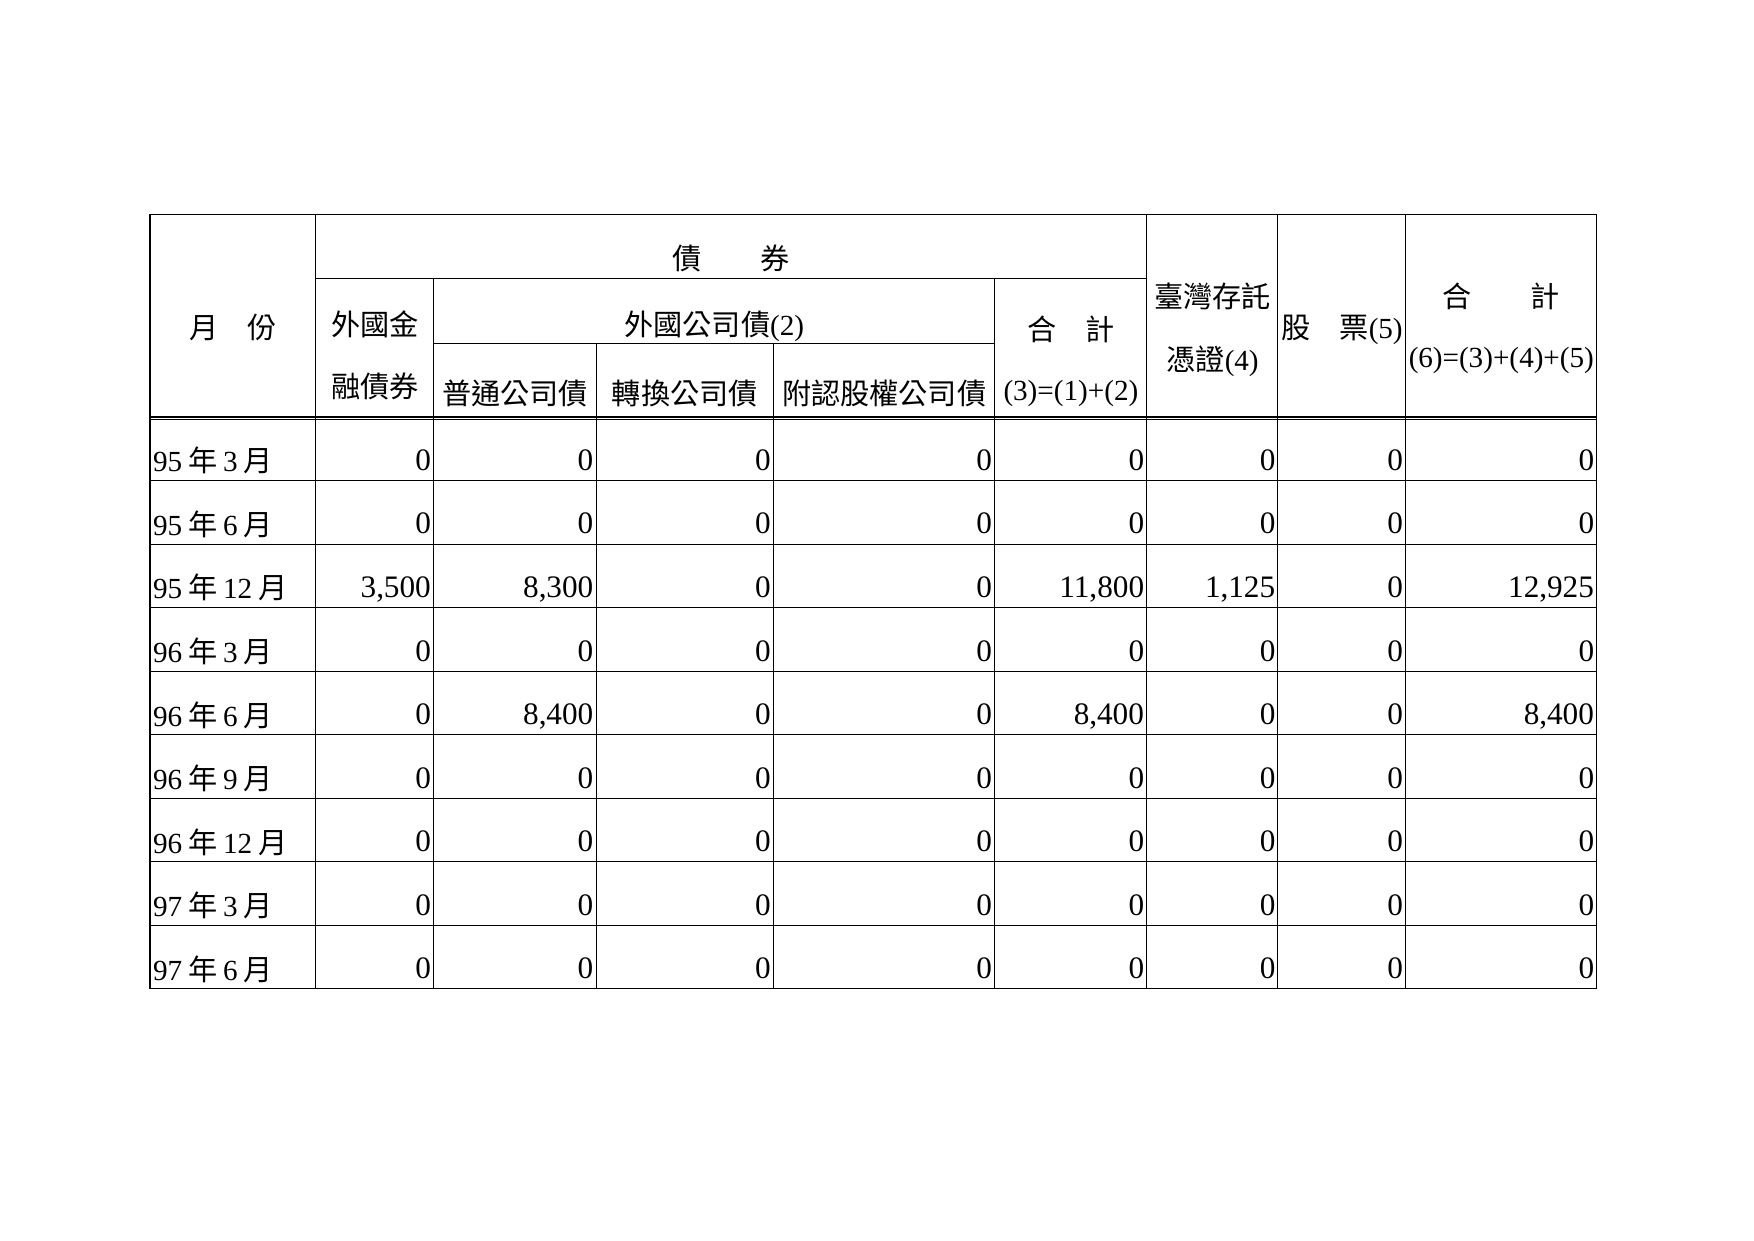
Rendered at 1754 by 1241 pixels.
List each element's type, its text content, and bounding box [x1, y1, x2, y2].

table_cell 0 [995, 481, 1146, 543]
table_cell 0 [597, 735, 773, 798]
table_cell 3,500 [316, 545, 433, 607]
table_cell 0 [995, 799, 1146, 861]
table_cell 8,400 [1406, 672, 1596, 734]
table_cell 0 [316, 420, 433, 480]
table_cell 0 [995, 926, 1146, 988]
table_cell 0 [1278, 926, 1405, 988]
table_cell 0 [316, 862, 433, 925]
table_cell 0 [316, 799, 433, 861]
table_cell 0 [774, 735, 994, 798]
table_cell 0 [316, 926, 433, 988]
table_cell 0 [1147, 735, 1277, 798]
table_cell 0 [1406, 735, 1596, 798]
table_cell 0 [597, 481, 773, 543]
table_cell 96年3月 [151, 608, 315, 671]
table_cell 外國公司債(2) [434, 279, 994, 343]
table_cell 0 [597, 672, 773, 734]
table_cell 96年9月 [151, 735, 315, 798]
table_cell 0 [434, 608, 596, 671]
table_cell 普通公司債 [434, 344, 596, 416]
table_cell 0 [597, 862, 773, 925]
table_cell 97年6月 [151, 926, 315, 988]
table_cell 0 [1278, 799, 1405, 861]
table_cell 0 [774, 862, 994, 925]
table_cell 0 [597, 799, 773, 861]
table_cell 0 [434, 481, 596, 543]
table_cell 0 [774, 608, 994, 671]
table_cell 0 [597, 420, 773, 480]
table_cell 96年6月 [151, 672, 315, 734]
table_cell 0 [995, 608, 1146, 671]
table_header 股 票(5) [1278, 215, 1405, 416]
table_cell 0 [597, 608, 773, 671]
table_cell 8,300 [434, 545, 596, 607]
table_header 月 份 [151, 215, 315, 416]
table_cell 0 [1406, 420, 1596, 480]
table_cell 8,400 [995, 672, 1146, 734]
table_header 合 計(6)=(3)+(4)+(5) [1406, 215, 1596, 416]
table_cell 1,125 [1147, 545, 1277, 607]
table_cell 95年3月 [151, 420, 315, 480]
table_cell 0 [1406, 926, 1596, 988]
table_cell 0 [1278, 672, 1405, 734]
table_cell 轉換公司債 [597, 344, 773, 416]
table_cell 0 [1147, 672, 1277, 734]
table_cell 0 [995, 735, 1146, 798]
table_cell 0 [1278, 735, 1405, 798]
table_cell 8,400 [434, 672, 596, 734]
table_cell 0 [774, 672, 994, 734]
table_cell 附認股權公司債 [774, 344, 994, 416]
table_cell 0 [316, 608, 433, 671]
table_cell 11,800 [995, 545, 1146, 607]
table_cell 0 [1147, 481, 1277, 543]
table_cell 0 [1278, 862, 1405, 925]
table_cell 0 [1278, 545, 1405, 607]
table_cell 0 [1147, 926, 1277, 988]
table_cell 0 [597, 926, 773, 988]
table_cell 0 [1278, 481, 1405, 543]
table_cell 0 [1147, 608, 1277, 671]
table_cell 0 [1406, 862, 1596, 925]
table_cell 合 計 (3)=(1)+(2) [995, 279, 1146, 416]
table_cell 0 [434, 735, 596, 798]
table_header 債 券 [316, 215, 1146, 277]
table_cell 0 [434, 799, 596, 861]
table_cell 0 [1147, 799, 1277, 861]
table_cell 0 [995, 862, 1146, 925]
table_cell 95年6月 [151, 481, 315, 543]
table_cell 0 [316, 672, 433, 734]
table_cell 0 [434, 926, 596, 988]
table_cell 0 [774, 481, 994, 543]
table_cell 0 [597, 545, 773, 607]
table_cell 0 [434, 862, 596, 925]
table_cell 0 [995, 420, 1146, 480]
table_cell 0 [1147, 862, 1277, 925]
table_cell 0 [1278, 420, 1405, 480]
table_cell 0 [1278, 608, 1405, 671]
table_header 臺灣存託憑證(4) [1147, 215, 1277, 416]
table_cell 12,925 [1406, 545, 1596, 607]
table_cell 0 [1406, 481, 1596, 543]
table_cell 0 [1406, 799, 1596, 861]
table_cell 0 [774, 926, 994, 988]
table_cell 0 [774, 799, 994, 861]
table_cell 0 [316, 481, 433, 543]
table_cell 96年12月 [151, 799, 315, 861]
table_cell 97年3月 [151, 862, 315, 925]
table_cell 外國金融債券(1) [316, 279, 433, 416]
table_cell 0 [774, 545, 994, 607]
table_cell 95年12月 [151, 545, 315, 607]
table_cell 0 [1406, 608, 1596, 671]
table_cell 0 [434, 420, 596, 480]
table_cell 0 [1147, 420, 1277, 480]
table_cell 0 [774, 420, 994, 480]
table_cell 0 [316, 735, 433, 798]
